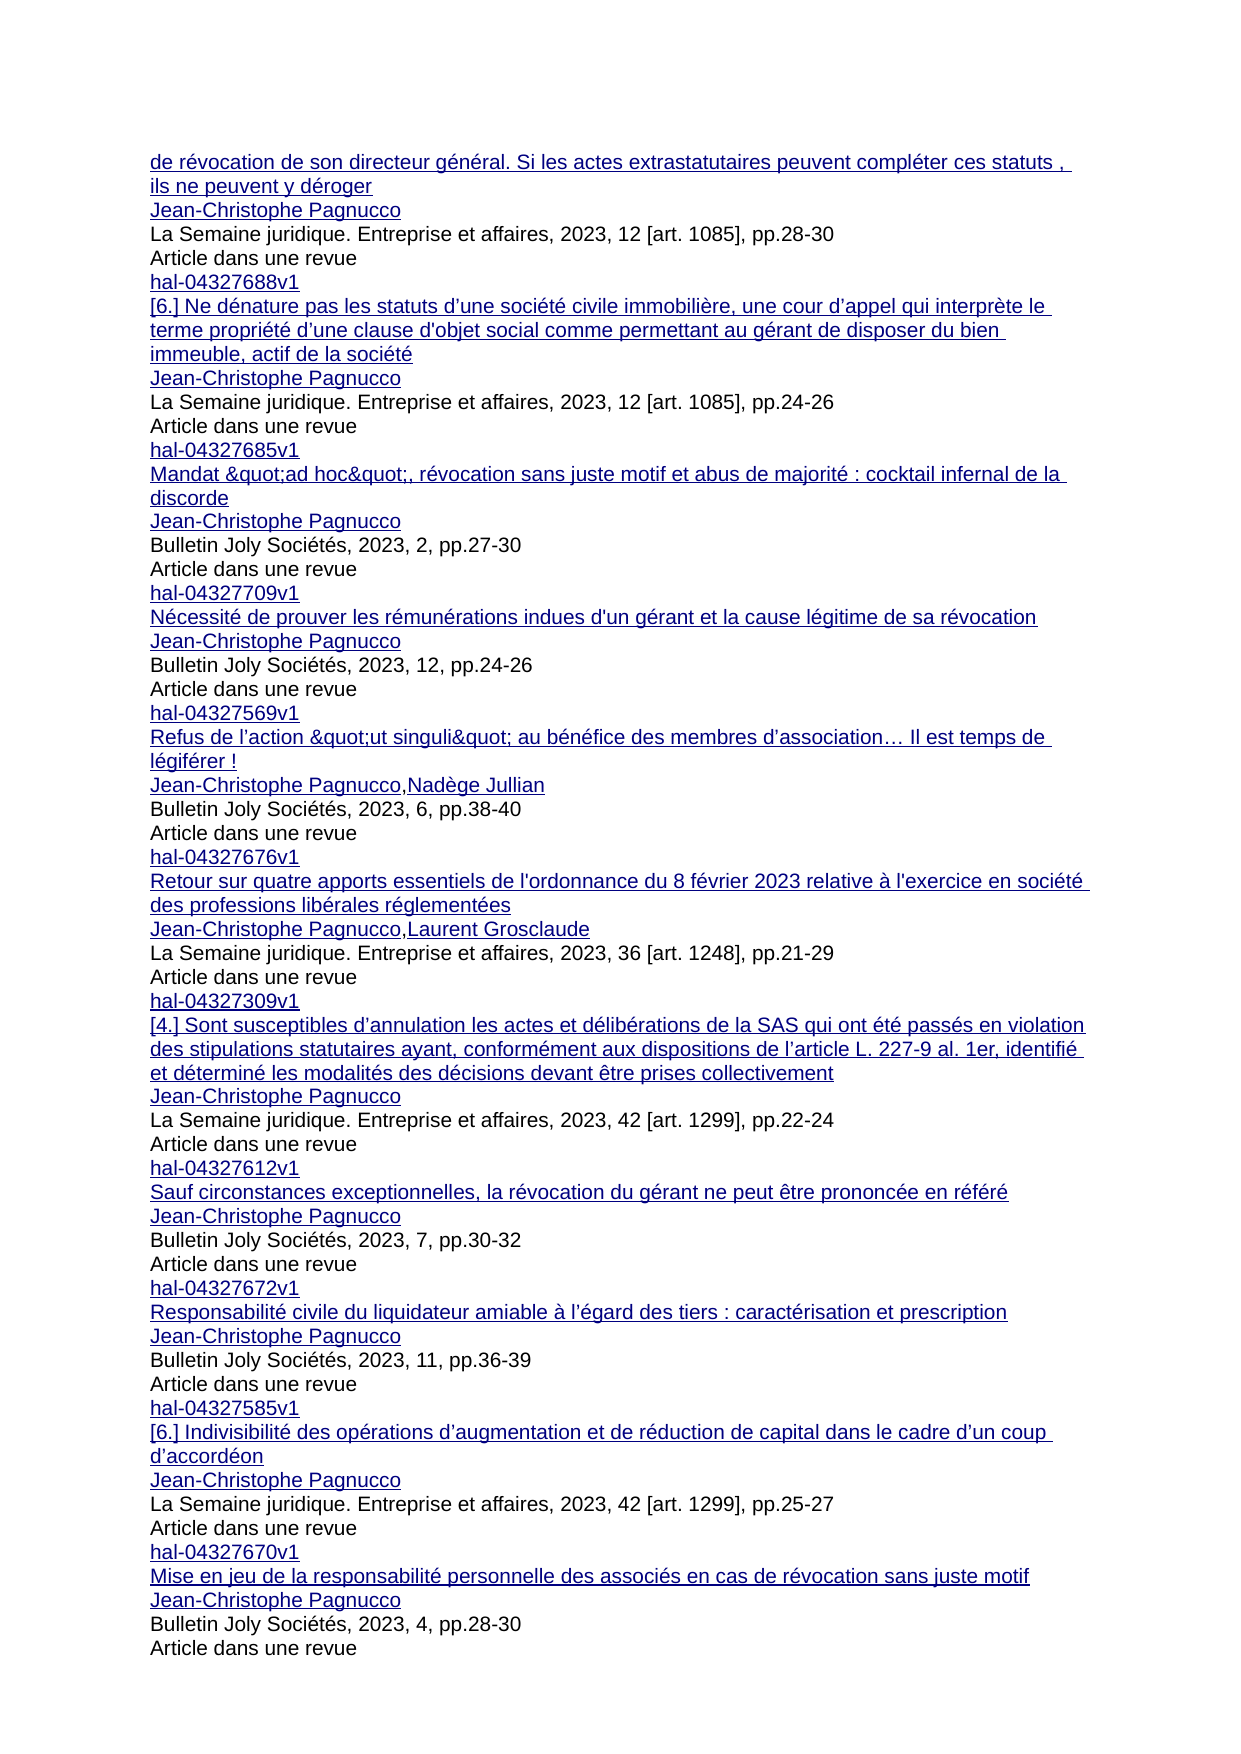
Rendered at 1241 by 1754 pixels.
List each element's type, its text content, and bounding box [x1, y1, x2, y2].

table_cell Retour sur quatre apports essentiels de l'ordonnance du 8 février 2023 relative à l'exercice en société [150, 869, 1090, 890]
table_cell Refus de l’action &quot;ut singuli&quot; au bénéfice des membres d’association… Il est temps de légiférer ! Jean-Christophe Pagnucco,Nadège Jullian Bulletin Joly Sociétés, 2023, 6, pp.38-40 Article dans une revue hal-04327676v1 [150, 725, 1090, 869]
table_cell des professions libérales réglementées Jean-Christophe Pagnucco,Laurent Grosclaude La Semaine juridique. Entreprise et affaires, 2023, 36 [art. 1248], pp.21-29 Article dans une revue hal-04327309v1 [150, 891, 1090, 1012]
table_cell [6.] Indivisibilité des opérations d’augmentation et de réduction de capital dans le cadre d’un coup d’accordéon Jean-Christophe Pagnucco La Semaine juridique. Entreprise et affaires, 2023, 42 [art. 1299], pp.25-27 Article dans une revue hal-04327670v1 [150, 1420, 1090, 1563]
table_cell Nécessité de prouver les rémunérations indues d'un gérant et la cause légitime de sa révocation Jean-Christophe Pagnucco Bulletin Joly Sociétés, 2023, 12, pp.24-26 Article dans une revue hal-04327569v1 [150, 605, 1090, 725]
table_cell Sauf circonstances exceptionnelles, la révocation du gérant ne peut être prononcée en référé Jean-Christophe Pagnucco Bulletin Joly Sociétés, 2023, 7, pp.30-32 Article dans une revue hal-04327672v1 [150, 1180, 1090, 1300]
table_cell [4.] Sont susceptibles d’annulation les actes et délibérations de la SAS qui ont été passés en violation des stipulations statutaires ayant, conformément aux dispositions de l’article L. 227-9 al. 1er, identifié et déterminé les modalités des décisions devant être prises collectivement Jean-Christophe Pagnucco La Semaine juridique. Entreprise et affaires, 2023, 42 [art. 1299], pp.22-24 Article dans une revue hal-04327612v1 [150, 1013, 1090, 1180]
table_cell Mise en jeu de la responsabilité personnelle des associés en cas de révocation sans juste motif Jean-Christophe Pagnucco Bulletin Joly Sociétés, 2023, 4, pp.28-30 Article dans une revue [150, 1564, 1090, 1659]
table_cell [6.] Ne dénature pas les statuts d’une société civile immobilière, une cour d’appel qui interprète le terme propriété d’une clause d'objet social comme permettant au gérant de disposer du bien immeuble, actif de la société Jean-Christophe Pagnucco La Semaine juridique. Entreprise et affaires, 2023, 12 [art. 1085], pp.24-26 Article dans une revue hal-04327685v1 [150, 294, 1090, 461]
table_cell Responsabilité civile du liquidateur amiable à l’égard des tiers : caractérisation et prescription Jean-Christophe Pagnucco Bulletin Joly Sociétés, 2023, 11, pp.36-39 Article dans une revue hal-04327585v1 [150, 1300, 1090, 1420]
table_cell de révocation de son directeur général. Si les actes extrastatutaires peuvent compléter ces statuts , ils ne peuvent y déroger Jean-Christophe Pagnucco La Semaine juridique. Entreprise et affaires, 2023, 12 [art. 1085], pp.28-30 Article dans une revue hal-04327688v1 [150, 150, 1090, 294]
table_cell Mandat &quot;ad hoc&quot;, révocation sans juste motif et abus de majorité : cocktail infernal de la discorde Jean-Christophe Pagnucco Bulletin Joly Sociétés, 2023, 2, pp.27-30 Article dans une revue hal-04327709v1 [150, 461, 1090, 605]
